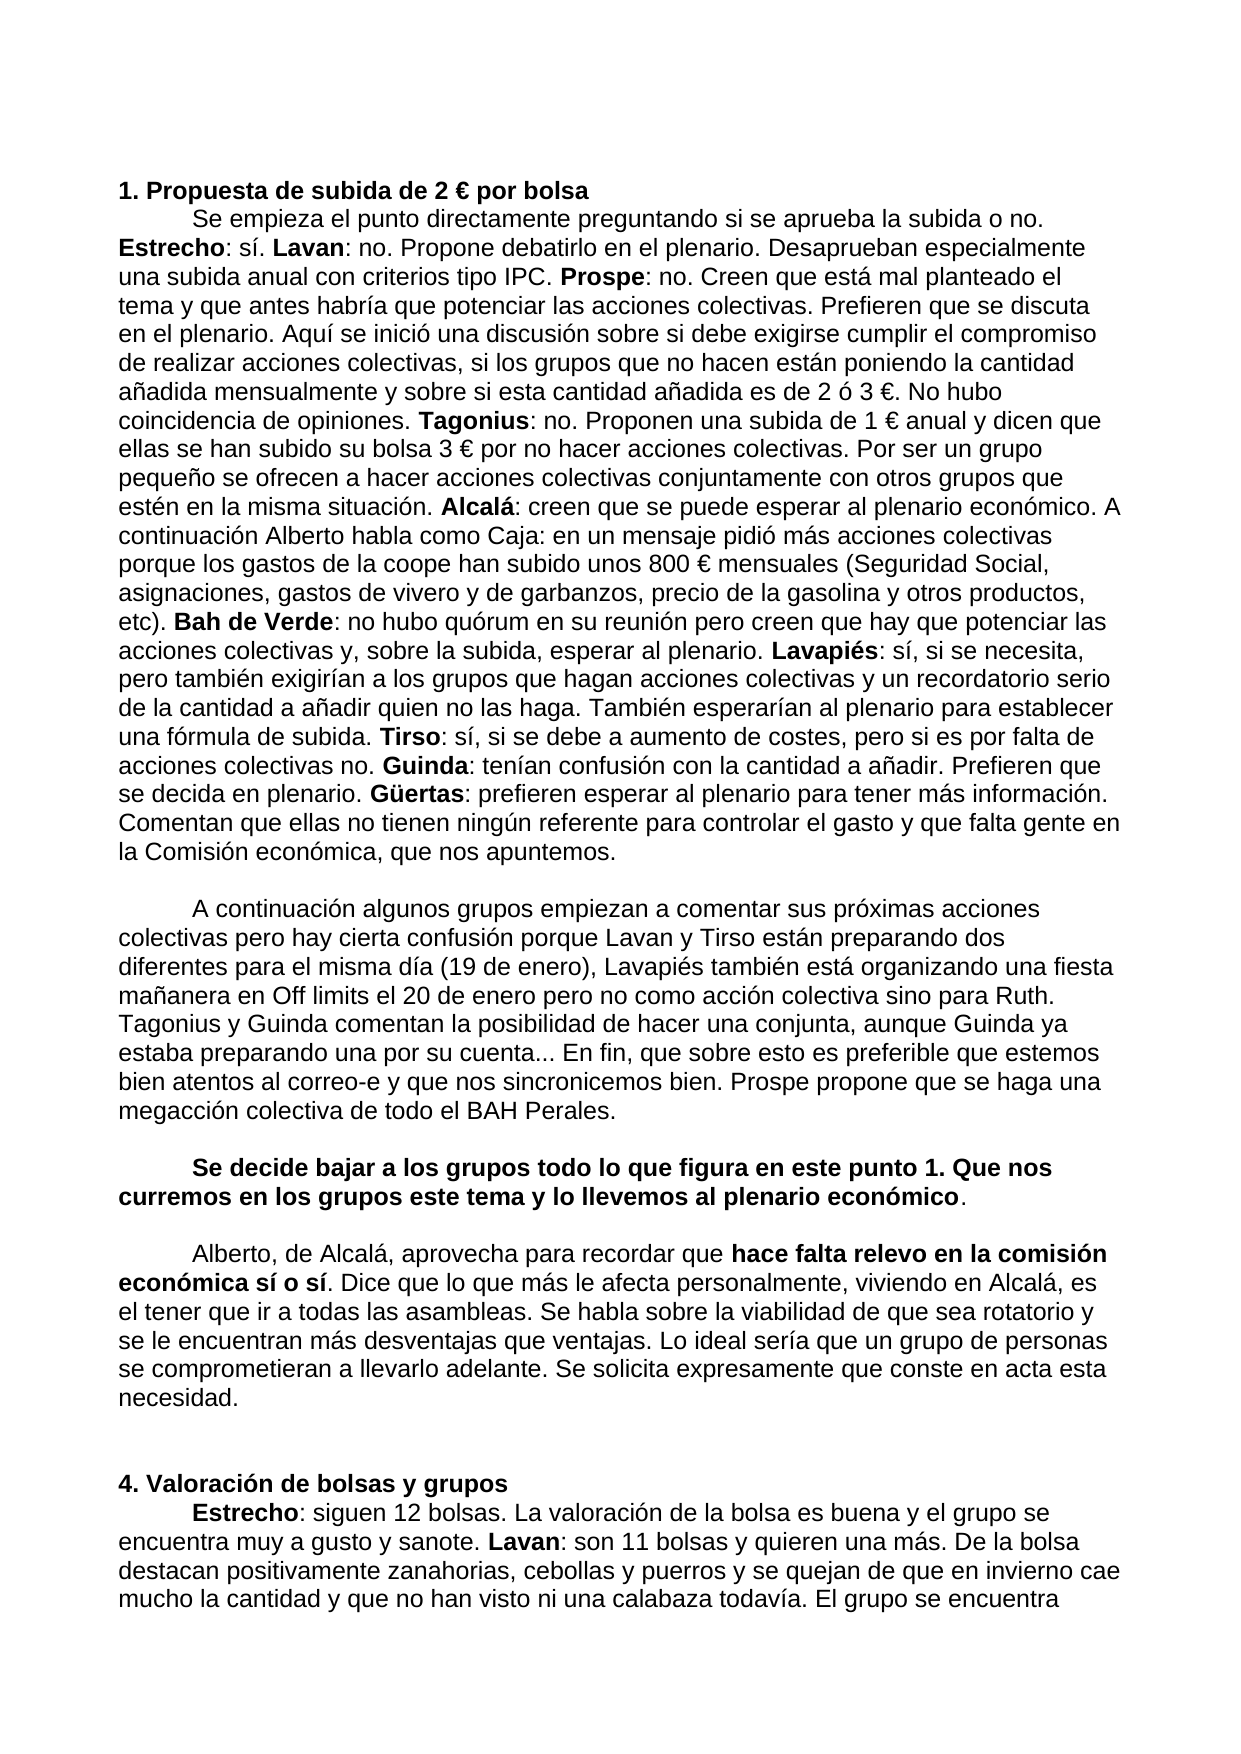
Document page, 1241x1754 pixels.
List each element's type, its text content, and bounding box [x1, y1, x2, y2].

text Estrecho: siguen 12 bolsas. La valoración de la bolsa es buena y el grupo se encuentra muy a gusto y sanote. Lavan: son 11 bolsas y quieren una más. De la bolsa destacan positivamente zanahorias, cebollas y puerros y se quejan de que en invierno cae mucho la cantidad y que no han visto ni una calabaza todavía. El grupo se encuentra [118, 1498, 1122, 1613]
text Se empieza el punto directamente preguntando si se aprueba la subida o no. Estrecho: sí. Lavan: no. Propone debatirlo en el plenario. Desaprueban especialmente una subida anual con criterios tipo IPC. Prospe: no. Creen que está mal planteado el tema y que antes habría que potenciar las acciones colectivas. Prefieren que se discuta en el plenario. Aquí se inició una discusión sobre si debe exigirse cumplir el compromiso de realizar acciones colectivas, si los grupos que no hacen están poniendo la cantidad añadida mensualmente y sobre si esta cantidad añadida es de 2 ó 3 €. No hubo coincidencia de opiniones. Tagonius: no. Proponen una subida de 1 € anual y dicen que ellas se han subido su bolsa 3 € por no hacer acciones colectivas. Por ser un grupo pequeño se ofrecen a hacer acciones colectivas conjuntamente con otros grupos que estén en la misma situación. Alcalá: creen que se puede esperar al plenario económico. A continuación Alberto habla como Caja: en un mensaje pidió más acciones colectivas porque los gastos de la coope han subido unos 800 € mensuales (Seguridad Social, asignaciones, gastos de vivero y de garbanzos, precio de la gasolina y otros productos, etc). Bah de Verde: no hubo quórum en su reunión pero creen que hay que potenciar las acciones colectivas y, sobre la subida, esperar al plenario. Lavapiés: sí, si se necesita, pero también exigirían a los grupos que hagan acciones colectivas y un recordatorio serio de la cantidad a añadir quien no las haga. También esperarían al plenario para establecer una fórmula de subida. Tirso: sí, si se debe a aumento de costes, pero si es por falta de acciones colectivas no. Guinda: tenían confusión con la cantidad a añadir. Prefieren que se decida en plenario. Güertas: prefieren esperar al plenario para tener más información. Comentan que ellas no tienen ningún referente para controlar el gasto y que falta gente en la Comisión económica, que nos apuntemos. [118, 204, 1122, 866]
text 1. Propuesta de subida de 2 € por bolsa [118, 176, 1122, 204]
text 4. Valoración de bolsas y grupos [118, 1469, 1122, 1498]
text Se decide bajar a los grupos todo lo que figura en este punto 1. Que nos curremos en los grupos este tema y lo llevemos al plenario económico. [118, 1153, 1122, 1211]
text A continuación algunos grupos empiezan a comentar sus próximas acciones colectivas pero hay cierta confusión porque Lavan y Tirso están preparando dos diferentes para el misma día (19 de enero), Lavapiés también está organizando una fiesta mañanera en Off limits el 20 de enero pero no como acción colectiva sino para Ruth. Tagonius y Guinda comentan la posibilidad de hacer una conjunta, aunque Guinda ya estaba preparando una por su cuenta... En fin, que sobre esto es preferible que estemos bien atentos al correo-e y que nos sincronicemos bien. Prospe propone que se haga una megacción colectiva de todo el BAH Perales. [118, 894, 1122, 1124]
text Alberto, de Alcalá, aprovecha para recordar que hace falta relevo en la comisión económica sí o sí. Dice que lo que más le afecta personalmente, viviendo en Alcalá, es el tener que ir a todas las asambleas. Se habla sobre la viabilidad de que sea rotatorio y se le encuentran más desventajas que ventajas. Lo ideal sería que un grupo de personas se comprometieran a llevarlo adelante. Se solicita expresamente que conste en acta esta necesidad. [118, 1239, 1122, 1412]
